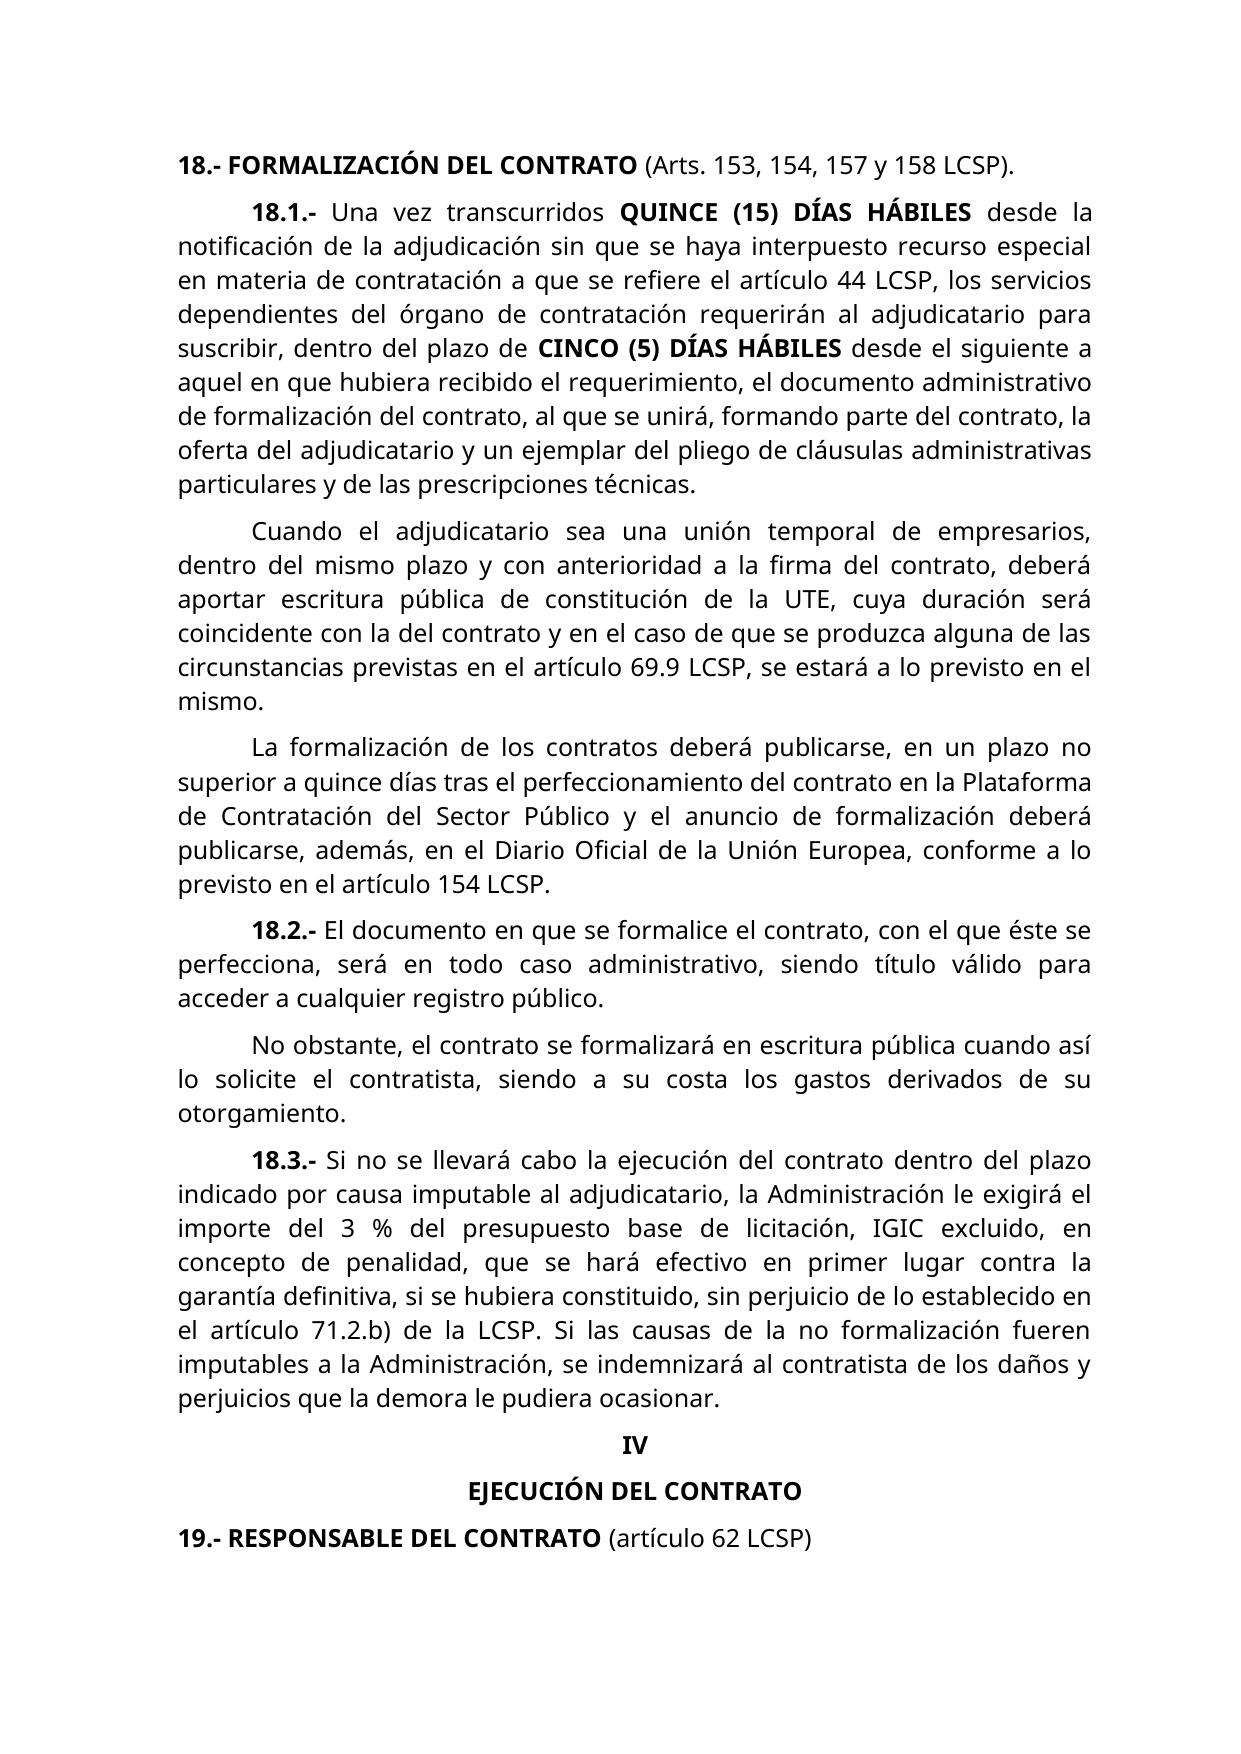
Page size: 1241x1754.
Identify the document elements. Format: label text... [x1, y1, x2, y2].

text 18.- FORMALIZACIÓN DEL CONTRATO (Arts. 153, 154, 157 y 158 LCSP). [177, 148, 1093, 182]
text 18.2.- El documento en que se formalice el contrato, con el que éste se perfecciona, será en todo caso administrativo, siendo título válido para acceder a cualquier registro público. [177, 913, 1093, 1015]
text La formalización de los contratos deberá publicarse, en un plazo no superior a quince días tras el perfeccionamiento del contrato en la Plataforma de Contratación del Sector Público y el anuncio de formalización deberá publicarse, además, en el Diario Oficial de la Unión Europea, conforme a lo previsto en el artículo 154 LCSP. [177, 730, 1093, 900]
text Cuando el adjudicatario sea una unión temporal de empresarios, dentro del mismo plazo y con anterioridad a la firma del contrato, deberá aportar escritura pública de constitución de la UTE, cuya duración será coincidente con la del contrato y en el caso de que se produzca alguna de las circunstancias previstas en el artículo 69.9 LCSP, se estará a lo previsto en el mismo. [177, 513, 1093, 718]
text 18.3.- Si no se llevará cabo la ejecución del contrato dentro del plazo indicado por causa imputable al adjudicatario, la Administración le exigirá el importe del 3 % del presupuesto base de licitación, IGIC excluido, en concepto de penalidad, que se hará efectivo en primer lugar contra la garantía definitiva, si se hubiera constituido, sin perjuicio de lo establecido en el artículo 71.2.b) de la LCSP. Si las causas de la no formalización fueren imputables a la Administración, se indemnizará al contratista de los daños y perjuicios que la demora le pudiera ocasionar. [177, 1142, 1093, 1415]
text No obstante, el contrato se formalizará en escritura pública cuando así lo solicite el contratista, siendo a su costa los gastos derivados de su otorgamiento. [177, 1028, 1093, 1130]
text EJECUCIÓN DEL CONTRATO [177, 1474, 1093, 1508]
text 18.1.- Una vez transcurridos QUINCE (15) DÍAS HÁBILES desde la notificación de la adjudicación sin que se haya interpuesto recurso especial en materia de contratación a que se refiere el artículo 44 LCSP, los servicios dependientes del órgano de contratación requerirán al adjudicatario para suscribir, dentro del plazo de CINCO (5) DÍAS HÁBILES desde el siguiente a aquel en que hubiera recibido el requerimiento, el documento administrativo de formalización del contrato, al que se unirá, formando parte del contrato, la oferta del adjudicatario y un ejemplar del pliego de cláusulas administrativas particulares y de las prescripciones técnicas. [177, 194, 1093, 501]
text IV [177, 1427, 1093, 1461]
text 19.- RESPONSABLE DEL CONTRATO (artículo 62 LCSP) [177, 1520, 1093, 1554]
